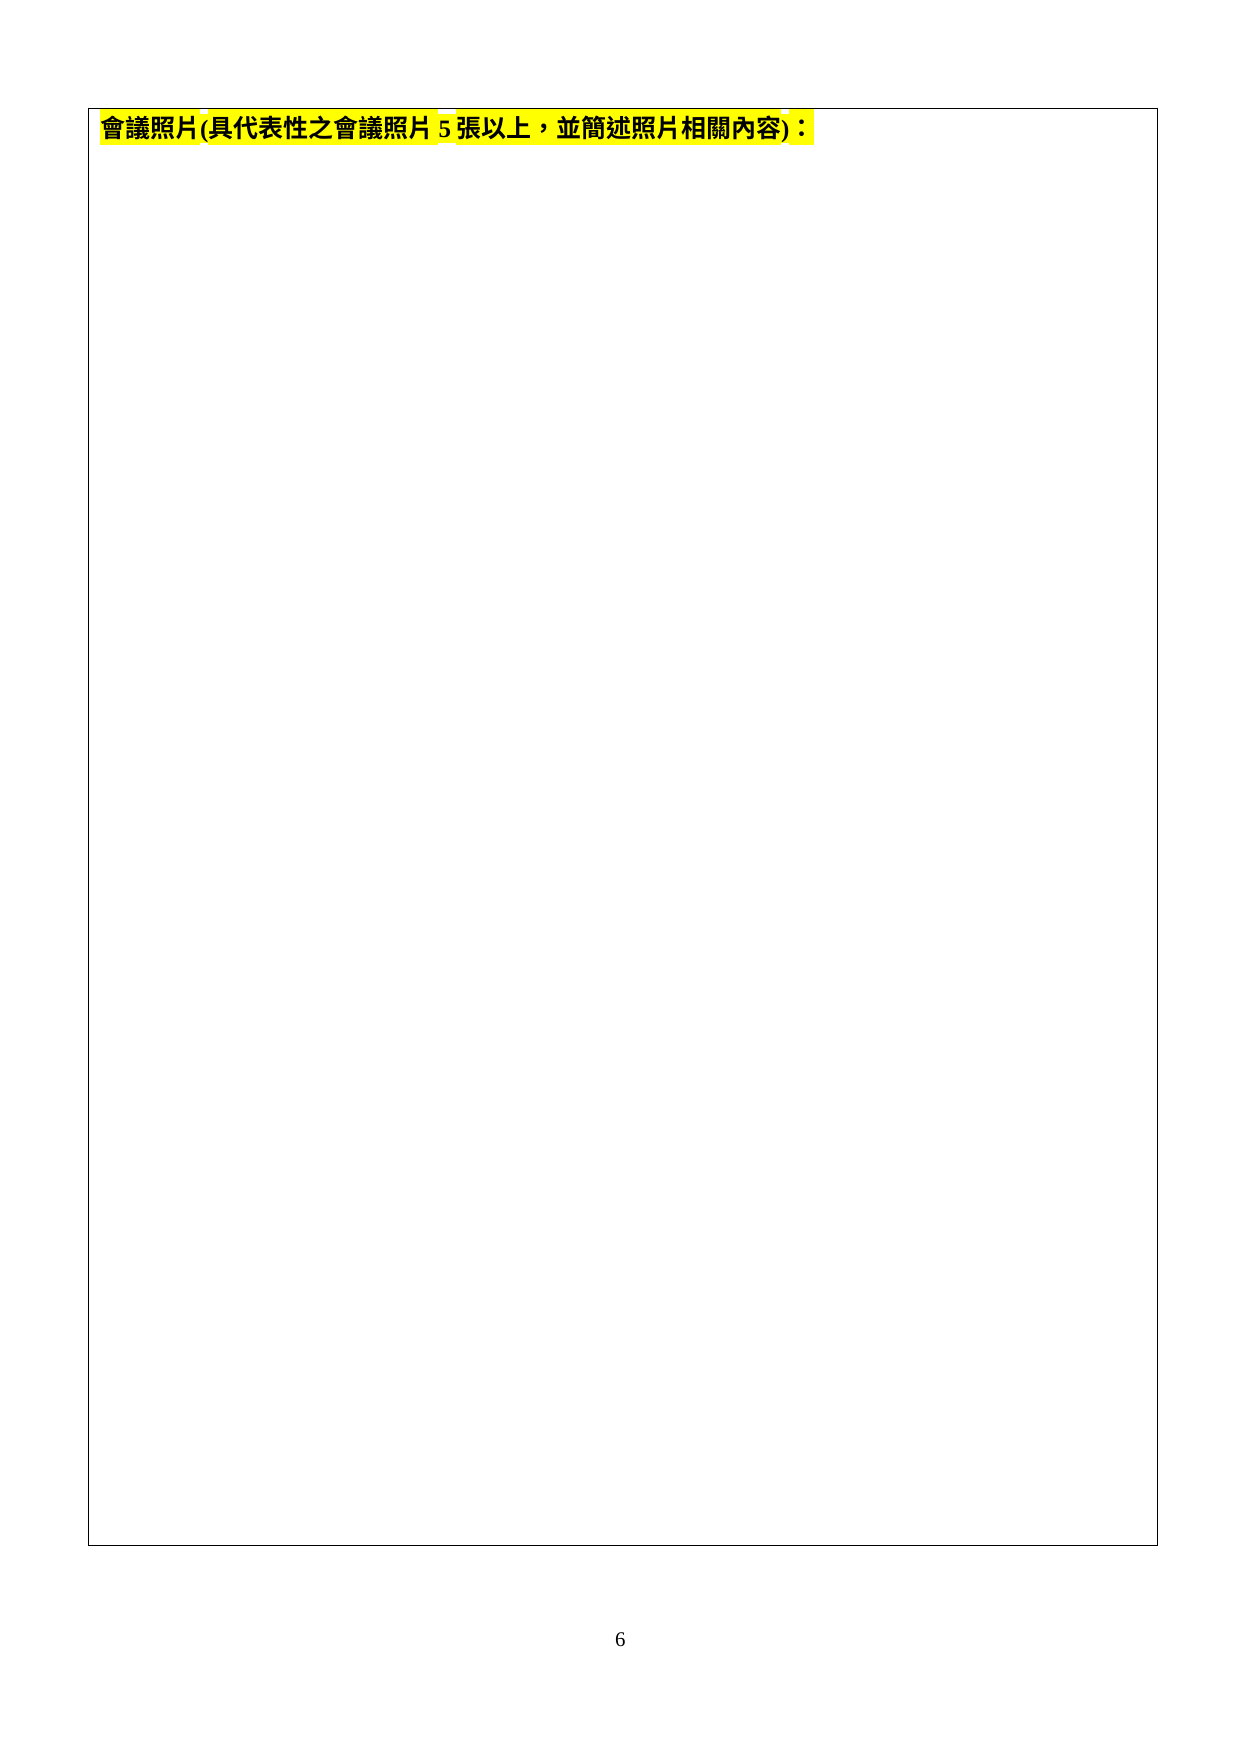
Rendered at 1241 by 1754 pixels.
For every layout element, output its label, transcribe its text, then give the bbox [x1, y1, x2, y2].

table_cell 會議照片(具代表性之會議照片5張以上，並簡述照片相關內容)： [89, 109, 1157, 1545]
